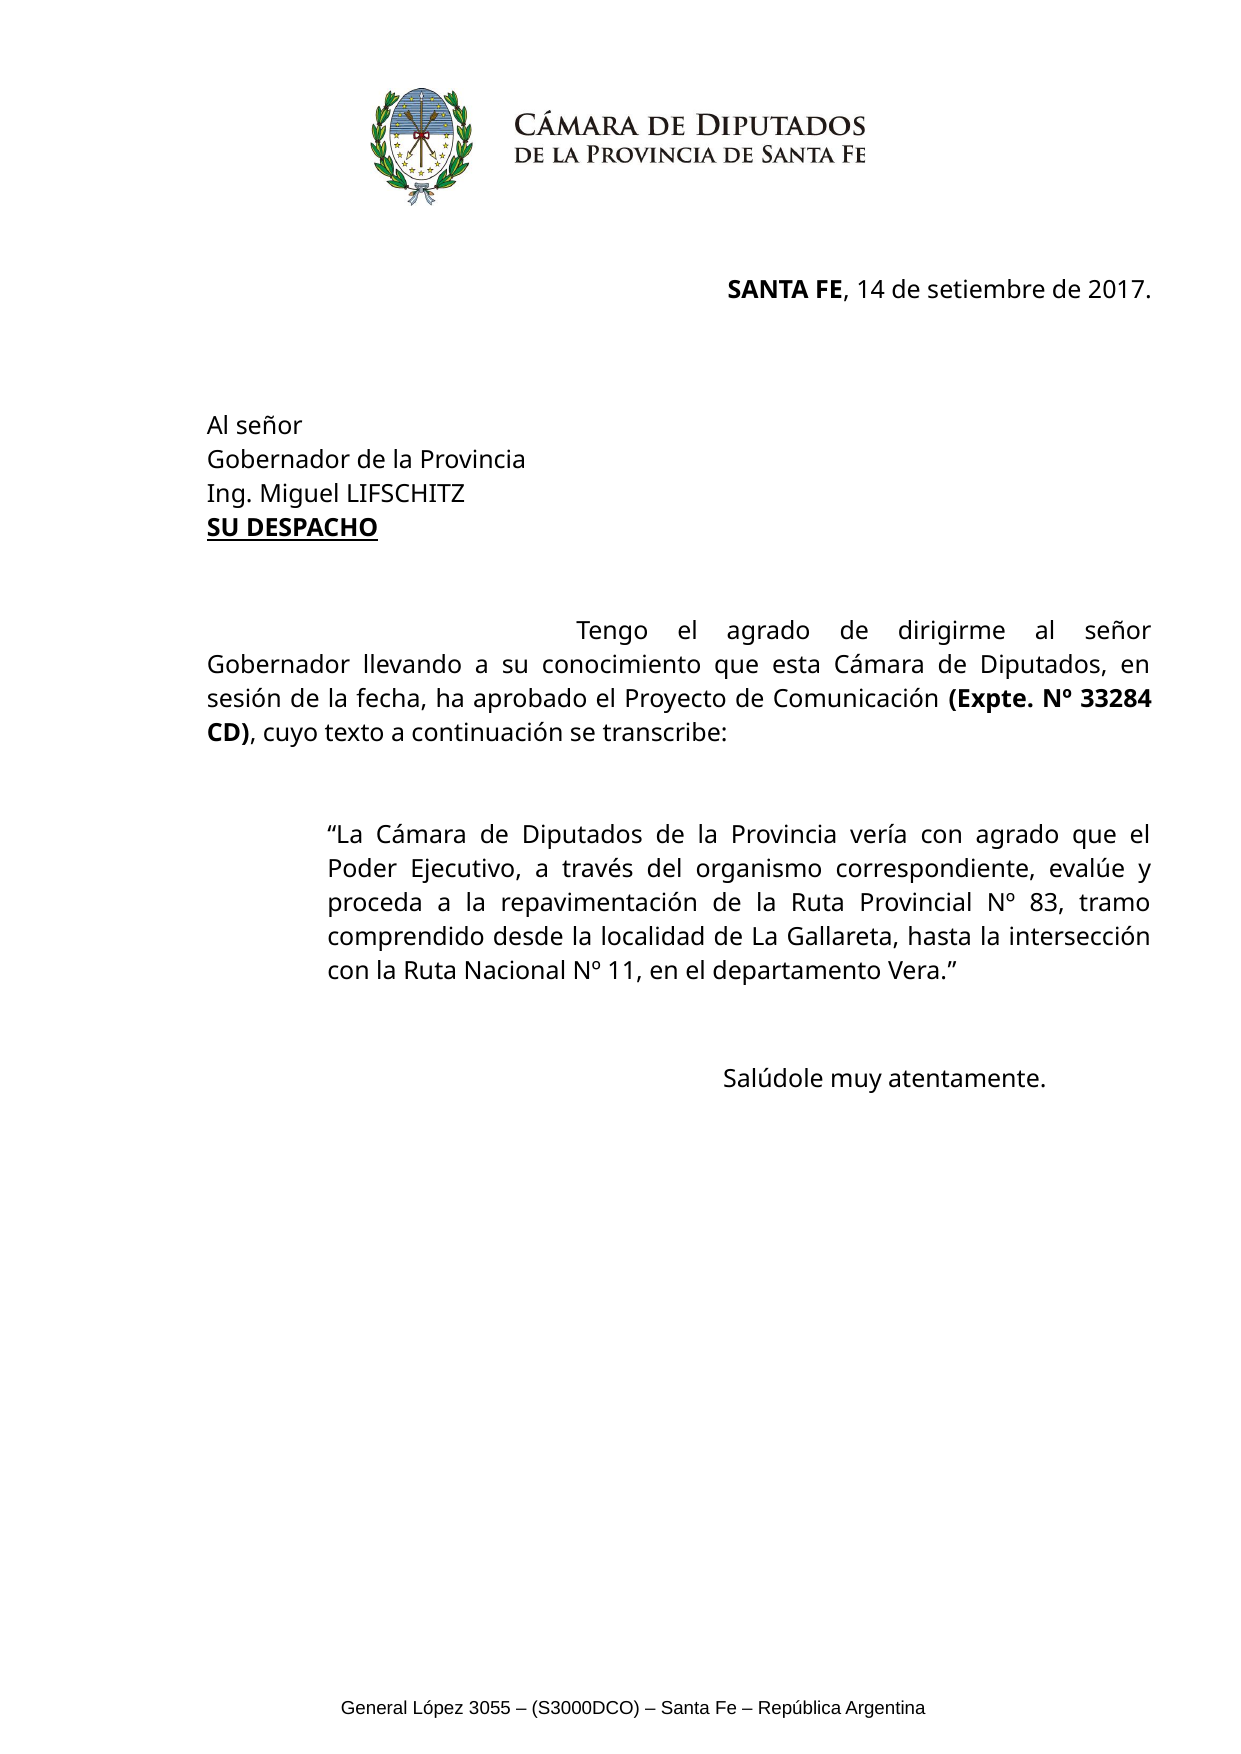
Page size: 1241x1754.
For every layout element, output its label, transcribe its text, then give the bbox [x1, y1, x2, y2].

text SANTA FE, 14 de setiembre de 2017. [207, 272, 1152, 306]
text Salúdole muy atentamente. [649, 1061, 1152, 1095]
text Gobernador de la Provincia [207, 442, 1152, 476]
text Ing. Miguel LIFSCHITZ [207, 476, 1152, 510]
text Al señor [207, 408, 1152, 442]
text SU DESPACHO [207, 510, 1152, 544]
text “La Cámara de Diputados de la Provincia vería con agrado que el Poder Ejecutivo, a través del organismo correspondiente, evalúe y proceda a la repavimentación de la Ruta Provincial Nº 83, tramo comprendido desde la localidad de La Gallareta, hasta la intersección con la Ruta Nacional Nº 11, en el departamento Vera.” [327, 817, 1152, 987]
picture [370, 88, 866, 210]
text Tengo el agrado de dirigirme al señor Gobernador llevando a su conocimiento que esta Cámara de Diputados, en sesión de la fecha, ha aprobado el Proyecto de Comunicación (Expte. Nº 33284 CD), cuyo texto a continuación se transcribe: [207, 612, 1152, 748]
